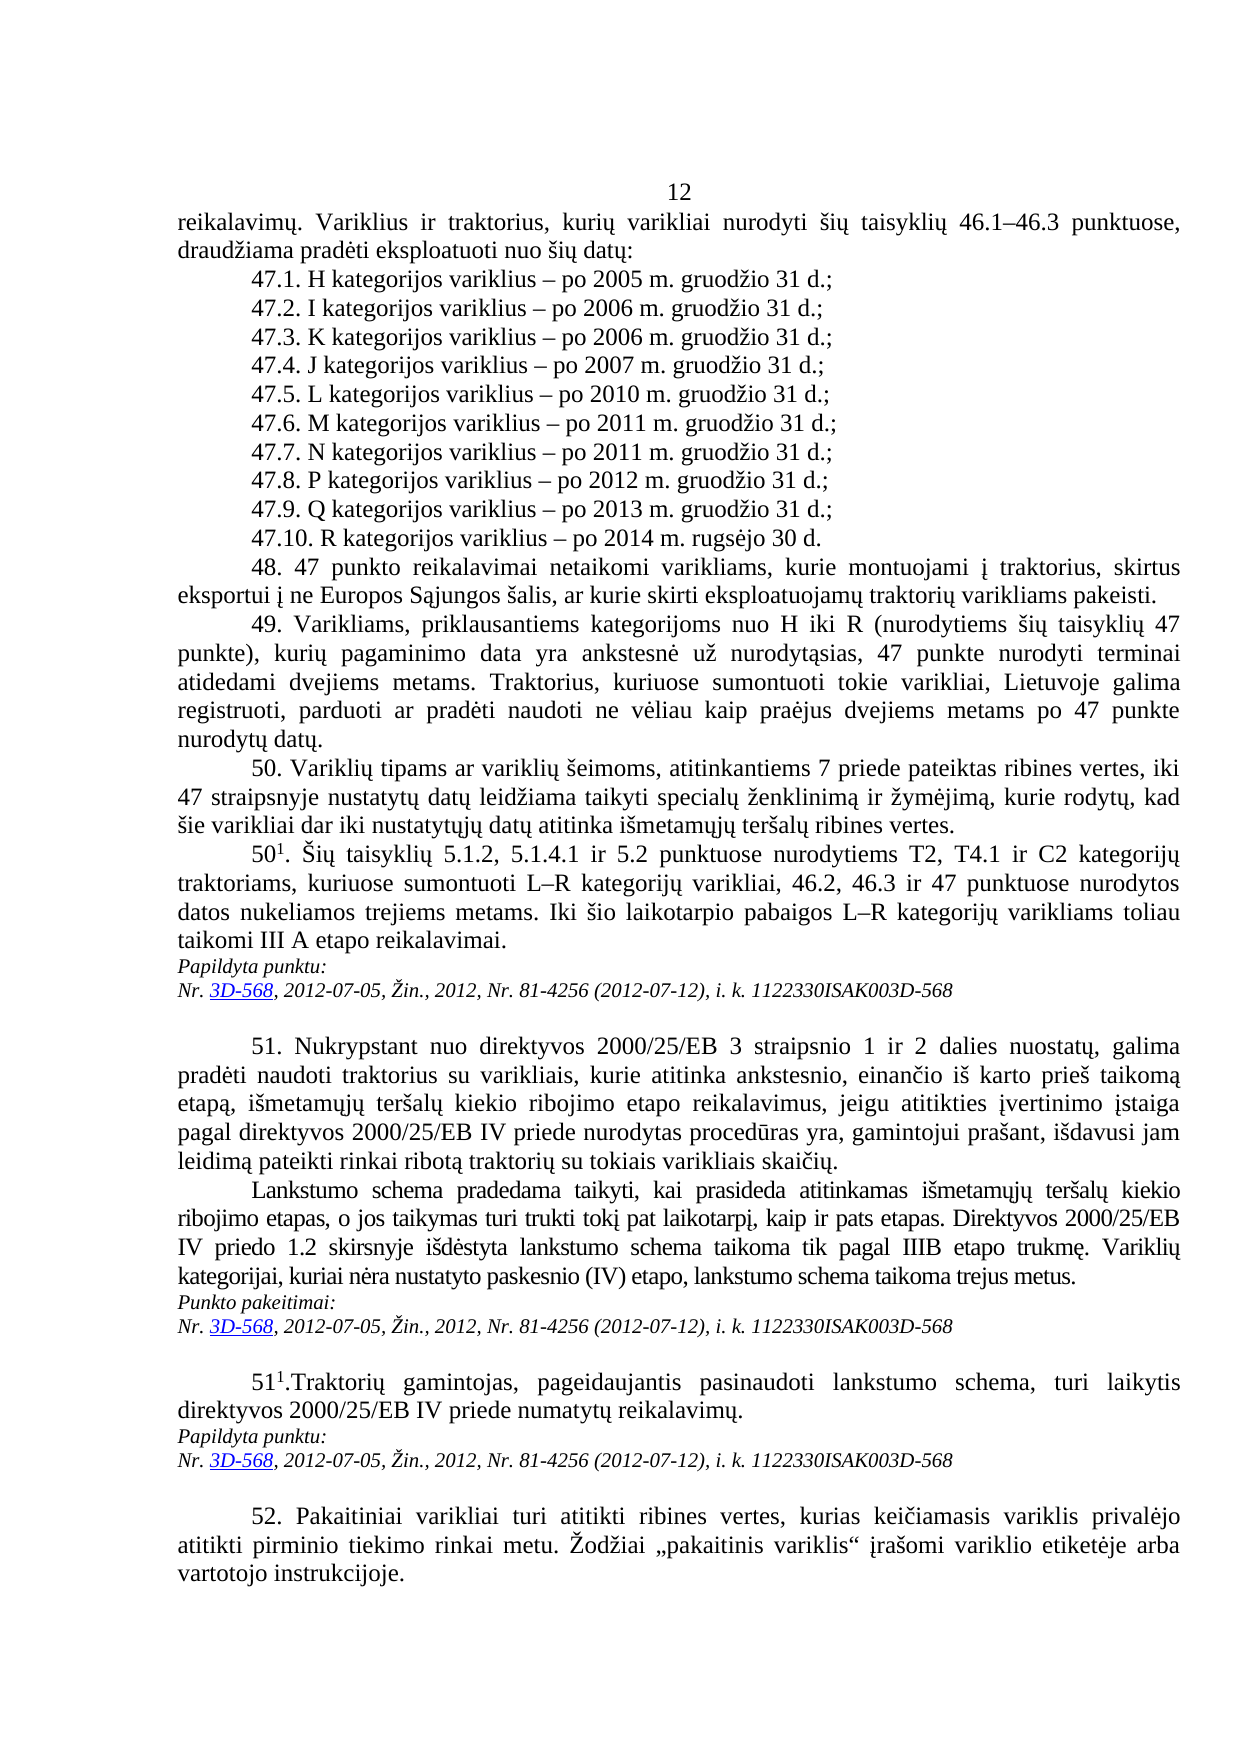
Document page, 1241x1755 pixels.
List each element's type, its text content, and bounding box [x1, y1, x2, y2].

text 51. Nukrypstant nuo direktyvos 2000/25/EB 3 straipsnio 1 ir 2 dalies nuostatų, galima pradėti naudoti traktorius su varikliais, kurie atitinka ankstesnio, einančio iš karto prieš taikomą etapą, išmetamųjų teršalų kiekio ribojimo etapo reikalavimus, jeigu atitikties įvertinimo įstaiga pagal direktyvos 2000/25/EB IV priede nurodytas procedūras yra, gamintojui prašant, išdavusi jam leidimą pateikti rinkai ribotą traktorių su tokiais varikliais skaičių. [177, 1031, 1181, 1175]
text 47.4. J kategorijos variklius – po 2007 m. gruodžio 31 d.; [177, 350, 1181, 379]
text 47.8. P kategorijos variklius – po 2012 m. gruodžio 31 d.; [177, 465, 1181, 494]
text 511.Traktorių gamintojas, pageidaujantis pasinaudoti lankstumo schema, turi laikytis direktyvos 2000/25/EB IV priede numatytų reikalavimų. [177, 1367, 1181, 1424]
text Nr. 3D-568, 2012-07-05, Žin., 2012, Nr. 81-4256 (2012-07-12), i. k. 1122330ISAK003D-568 [177, 978, 1181, 1002]
text reikalavimų. Variklius ir traktorius, kurių varikliai nurodyti šių taisyklių 46.1–46.3 punktuose, draudžiama pradėti eksploatuoti nuo šių datų: [177, 207, 1181, 264]
text 47.7. N kategorijos variklius – po 2011 m. gruodžio 31 d.; [177, 437, 1181, 465]
text Papildyta punktu: [177, 954, 1181, 978]
text 47.10. R kategorijos variklius – po 2014 m. rugsėjo 30 d. [177, 523, 1181, 552]
text 47.5. L kategorijos variklius – po 2010 m. gruodžio 31 d.; [177, 379, 1181, 408]
text 49. Varikliams, priklausantiems kategorijoms nuo H iki R (nurodytiems šių taisyklių 47 punkte), kurių pagaminimo data yra ankstesnė už nurodytąsias, 47 punkte nurodyti terminai atidedami dvejiems metams. Traktorius, kuriuose sumontuoti tokie varikliai, Lietuvoje galima registruoti, parduoti ar pradėti naudoti ne vėliau kaip praėjus dvejiems metams po 47 punkte nurodytų datų. [177, 609, 1181, 753]
text Papildyta punktu: [177, 1424, 1181, 1448]
text Lankstumo schema pradedama taikyti, kai prasideda atitinkamas išmetamųjų teršalų kiekio ribojimo etapas, o jos taikymas turi trukti tokį pat laikotarpį, kaip ir pats etapas. Direktyvos 2000/25/EB IV priedo 1.2 skirsnyje išdėstyta lankstumo schema taikoma tik pagal IIIB etapo trukmę. Variklių kategorijai, kuriai nėra nustatyto paskesnio (IV) etapo, lankstumo schema taikoma trejus metus. [177, 1175, 1181, 1290]
text 47.3. K kategorijos variklius – po 2006 m. gruodžio 31 d.; [177, 322, 1181, 350]
text 501. Šių taisyklių 5.1.2, 5.1.4.1 ir 5.2 punktuose nurodytiems T2, T4.1 ir C2 kategorijų traktoriams, kuriuose sumontuoti L–R kategorijų varikliai, 46.2, 46.3 ir 47 punktuose nurodytos datos nukeliamos trejiems metams. Iki šio laikotarpio pabaigos L–R kategorijų varikliams toliau taikomi III A etapo reikalavimai. [177, 839, 1181, 954]
text Nr. 3D-568, 2012-07-05, Žin., 2012, Nr. 81-4256 (2012-07-12), i. k. 1122330ISAK003D-568 [177, 1314, 1181, 1338]
text 52. Pakaitiniai varikliai turi atitikti ribines vertes, kurias keičiamasis variklis privalėjo atitikti pirminio tiekimo rinkai metu. Žodžiai „pakaitinis variklis“ įrašomi variklio etiketėje arba vartotojo instrukcijoje. [177, 1501, 1181, 1587]
text 47.9. Q kategorijos variklius – po 2013 m. gruodžio 31 d.; [177, 494, 1181, 523]
text 47.2. I kategorijos variklius – po 2006 m. gruodžio 31 d.; [177, 293, 1181, 322]
text Nr. 3D-568, 2012-07-05, Žin., 2012, Nr. 81-4256 (2012-07-12), i. k. 1122330ISAK003D-568 [177, 1448, 1181, 1472]
text 50. Variklių tipams ar variklių šeimoms, atitinkantiems 7 priede pateiktas ribines vertes, iki 47 straipsnyje nustatytų datų leidžiama taikyti specialų ženklinimą ir žymėjimą, kurie rodytų, kad šie varikliai dar iki nustatytųjų datų atitinka išmetamųjų teršalų ribines vertes. [177, 753, 1181, 839]
text 47.6. M kategorijos variklius – po 2011 m. gruodžio 31 d.; [177, 408, 1181, 437]
text 47.1. H kategorijos variklius – po 2005 m. gruodžio 31 d.; [177, 264, 1181, 293]
text Punkto pakeitimai: [177, 1290, 1181, 1314]
text 48. 47 punkto reikalavimai netaikomi varikliams, kurie montuojami į traktorius, skirtus eksportui į ne Europos Sąjungos šalis, ar kurie skirti eksploatuojamų traktorių varikliams pakeisti. [177, 552, 1181, 609]
